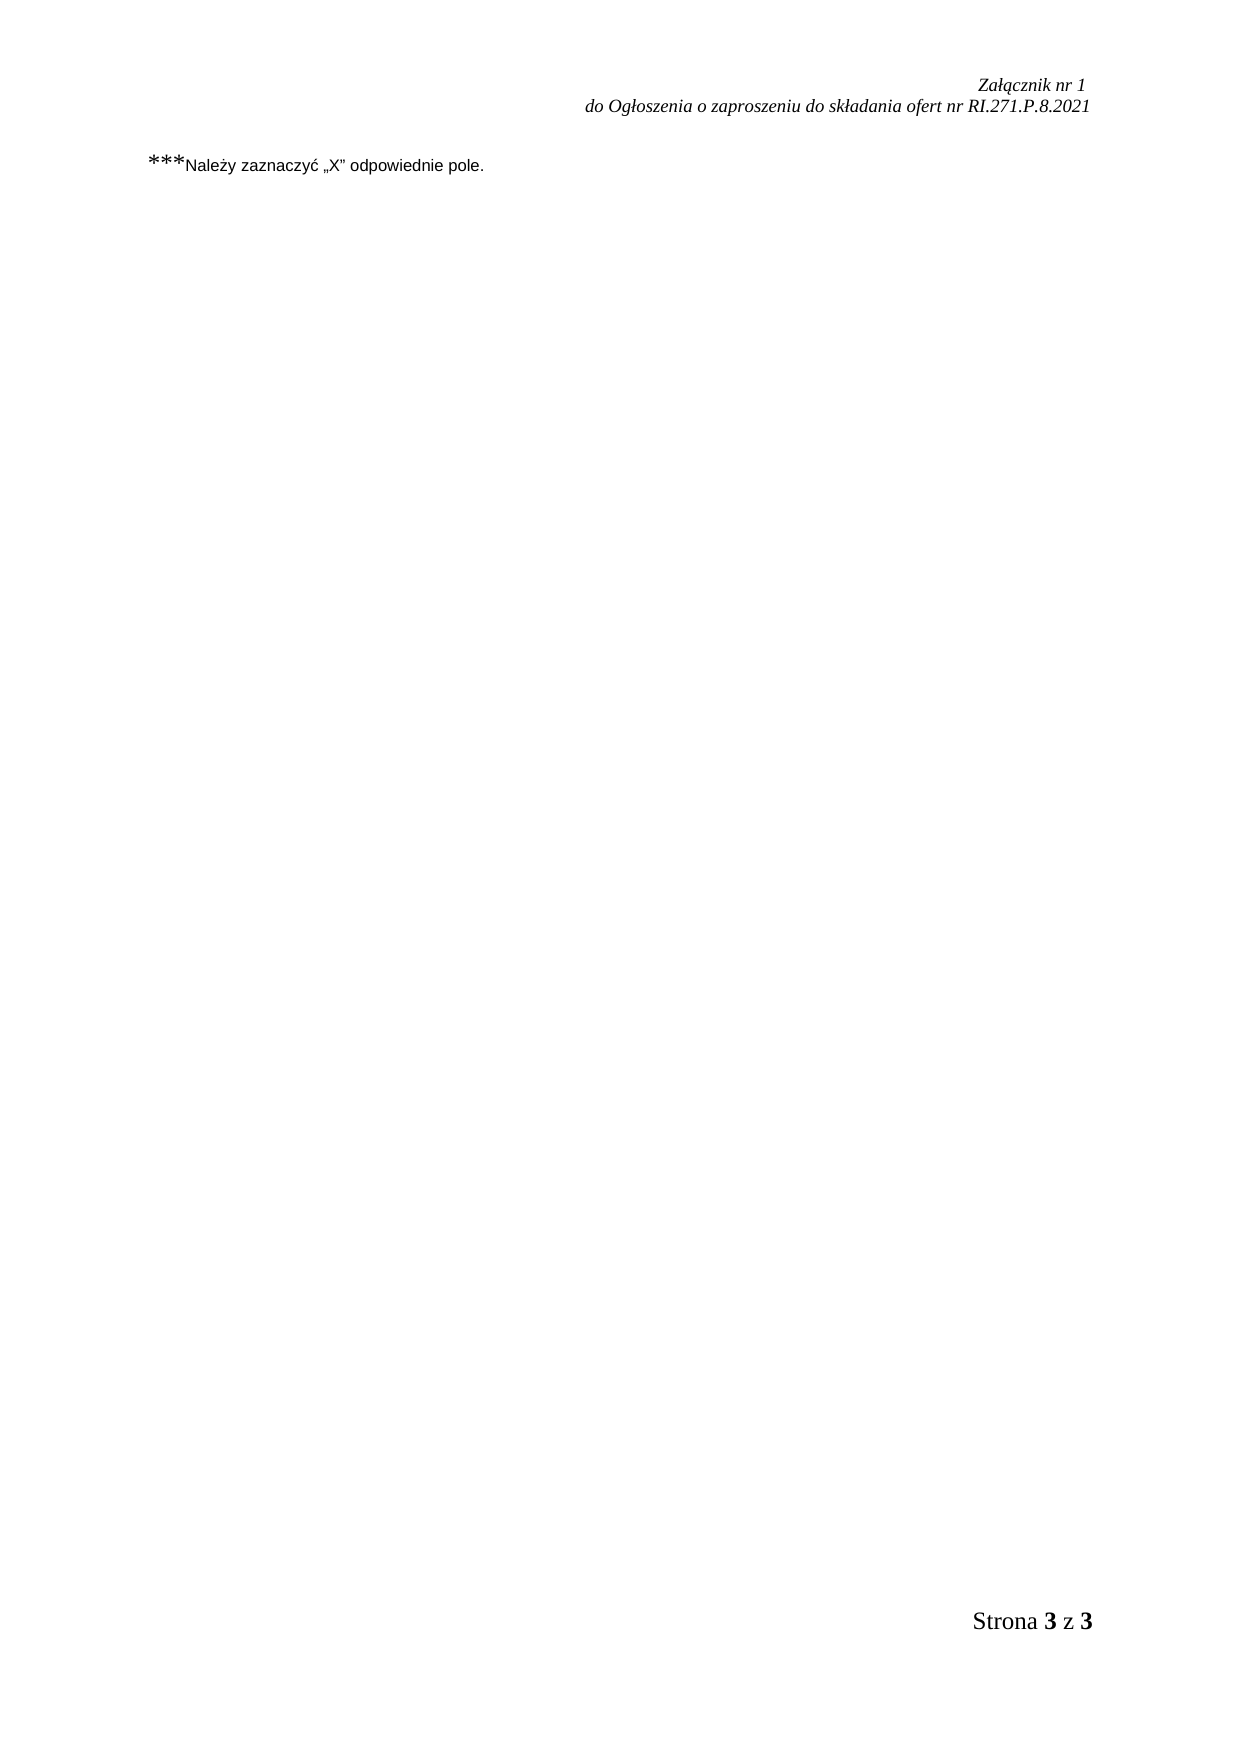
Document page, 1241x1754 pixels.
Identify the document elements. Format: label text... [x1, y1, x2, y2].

text ***Należy zaznaczyć „X” odpowiednie pole. [148, 148, 1093, 176]
